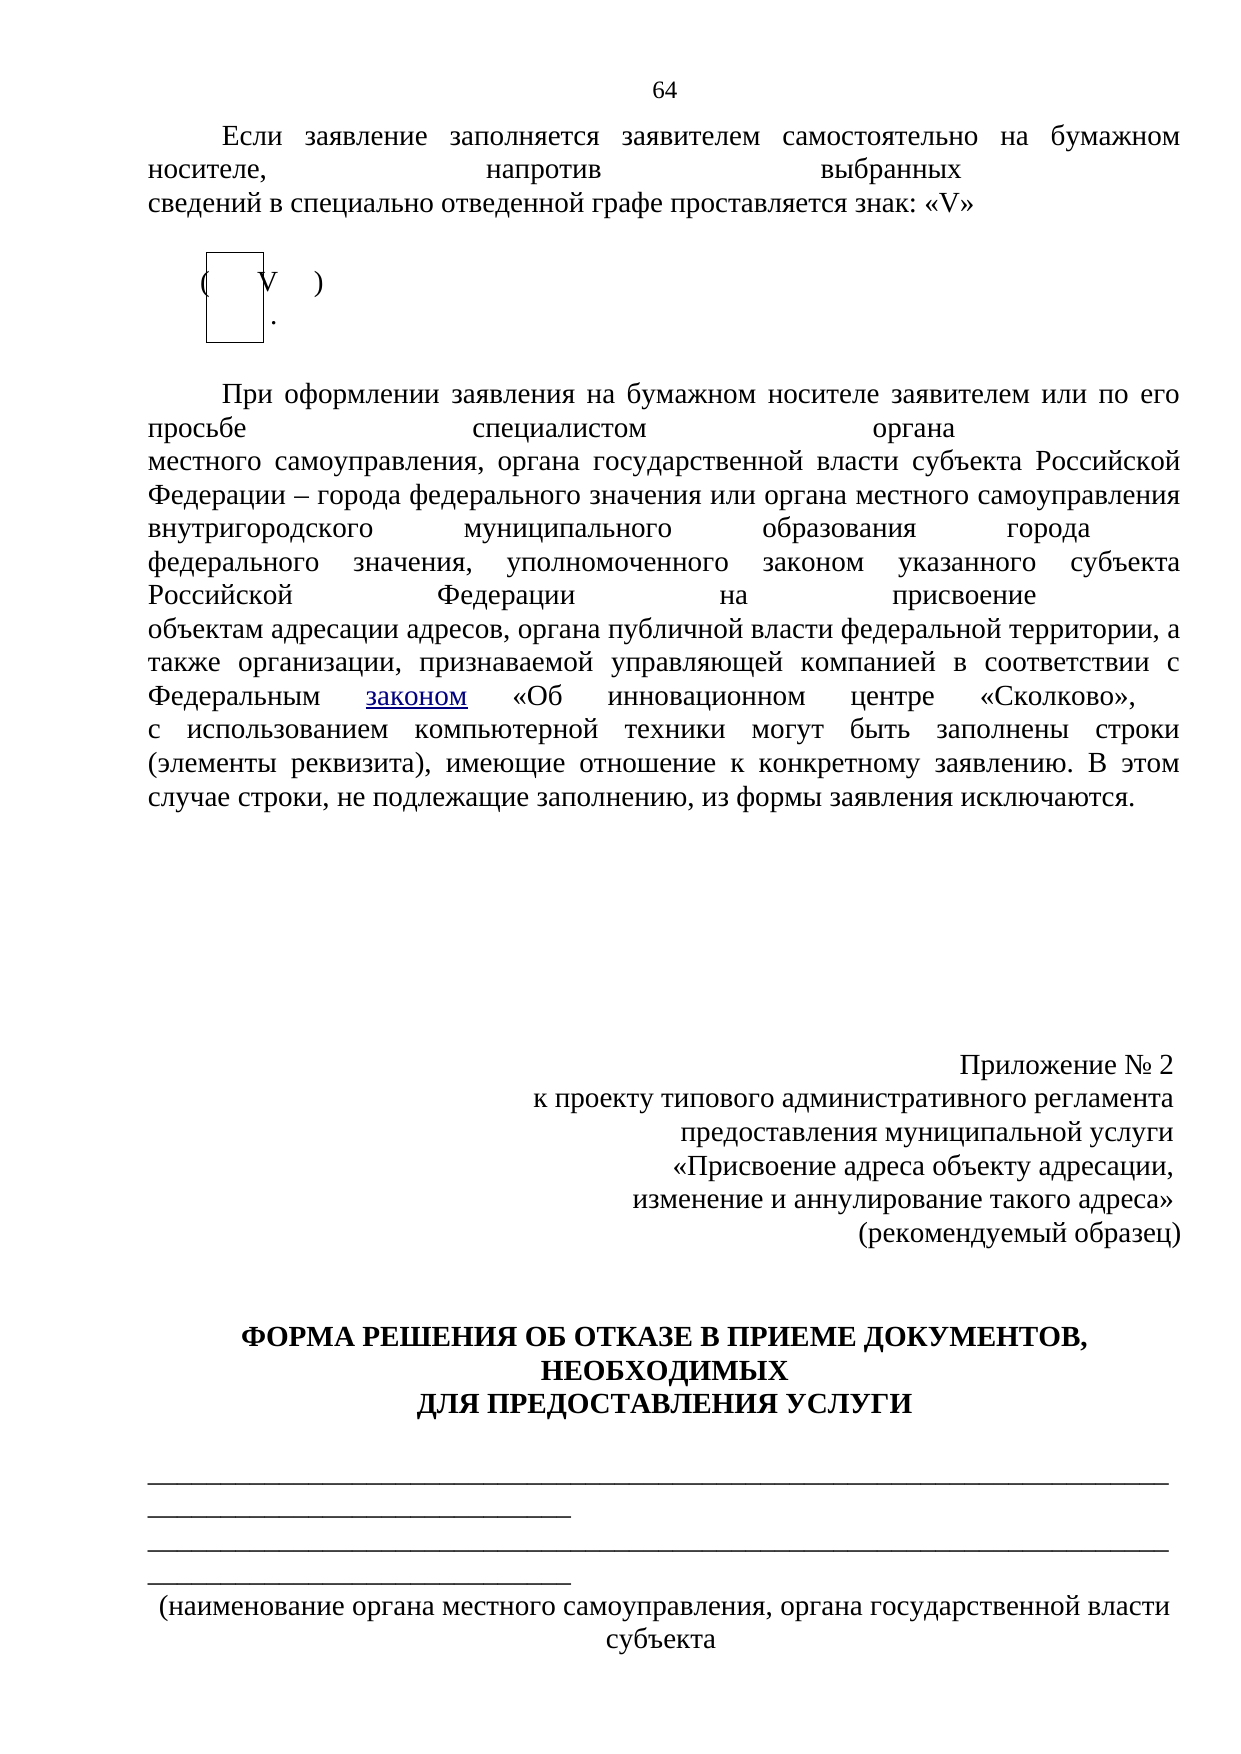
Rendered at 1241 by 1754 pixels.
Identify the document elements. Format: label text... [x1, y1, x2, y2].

table_header V [207, 253, 263, 342]
text При оформлении заявления на бумажном носителе заявителем или по его просьбе специалистом органа местного самоуправления, органа государственной власти субъекта Российской Федерации – города федерального значения или органа местного самоуправления внутригородского муниципального образования города федерального значения, уполномоченного законом указанного субъекта Российской Федерации на присвоение объектам адресации адресов, органа публичной власти федеральной территории, а также организации, признаваемой управляющей компанией в соответствии с Федеральным законом «Об инновационном центре «Сколково», с использованием компьютерной техники могут быть заполнены строки (элементы реквизита), имеющие отношение к конкретному заявлению. В этом случае строки, не подлежащие заполнению, из формы заявления исключаются. [148, 376, 1181, 812]
text ___________________________________________________________________________________________________ [148, 1521, 1181, 1588]
subtitle ФОРМА РЕШЕНИЯ ОБ ОТКАЗЕ В ПРИЕМЕ ДОКУМЕНТОВ, НЕОБХОДИМЫХ ДЛЯ ПРЕДОСТАВЛЕНИЯ УСЛУГИ [148, 1319, 1181, 1420]
text Если заявление заполняется заявителем самостоятельно на бумажном носителе, напротив выбранных сведений в специально отведенной графе проставляется знак: «V» [148, 118, 1181, 219]
table_header ). [264, 252, 320, 342]
text Приложение № 2 к проекту типового административного регламента предоставления муниципальной услуги «Присвоение адреса объекту адресации, изменение и аннулирование такого адреса» (рекомендуемый образец) [148, 1047, 1181, 1248]
text (наименование органа местного самоуправления, органа государственной власти субъекта [148, 1588, 1181, 1655]
table_header ( [148, 252, 206, 342]
text ___________________________________________________________________________________________________ [148, 1454, 1181, 1521]
